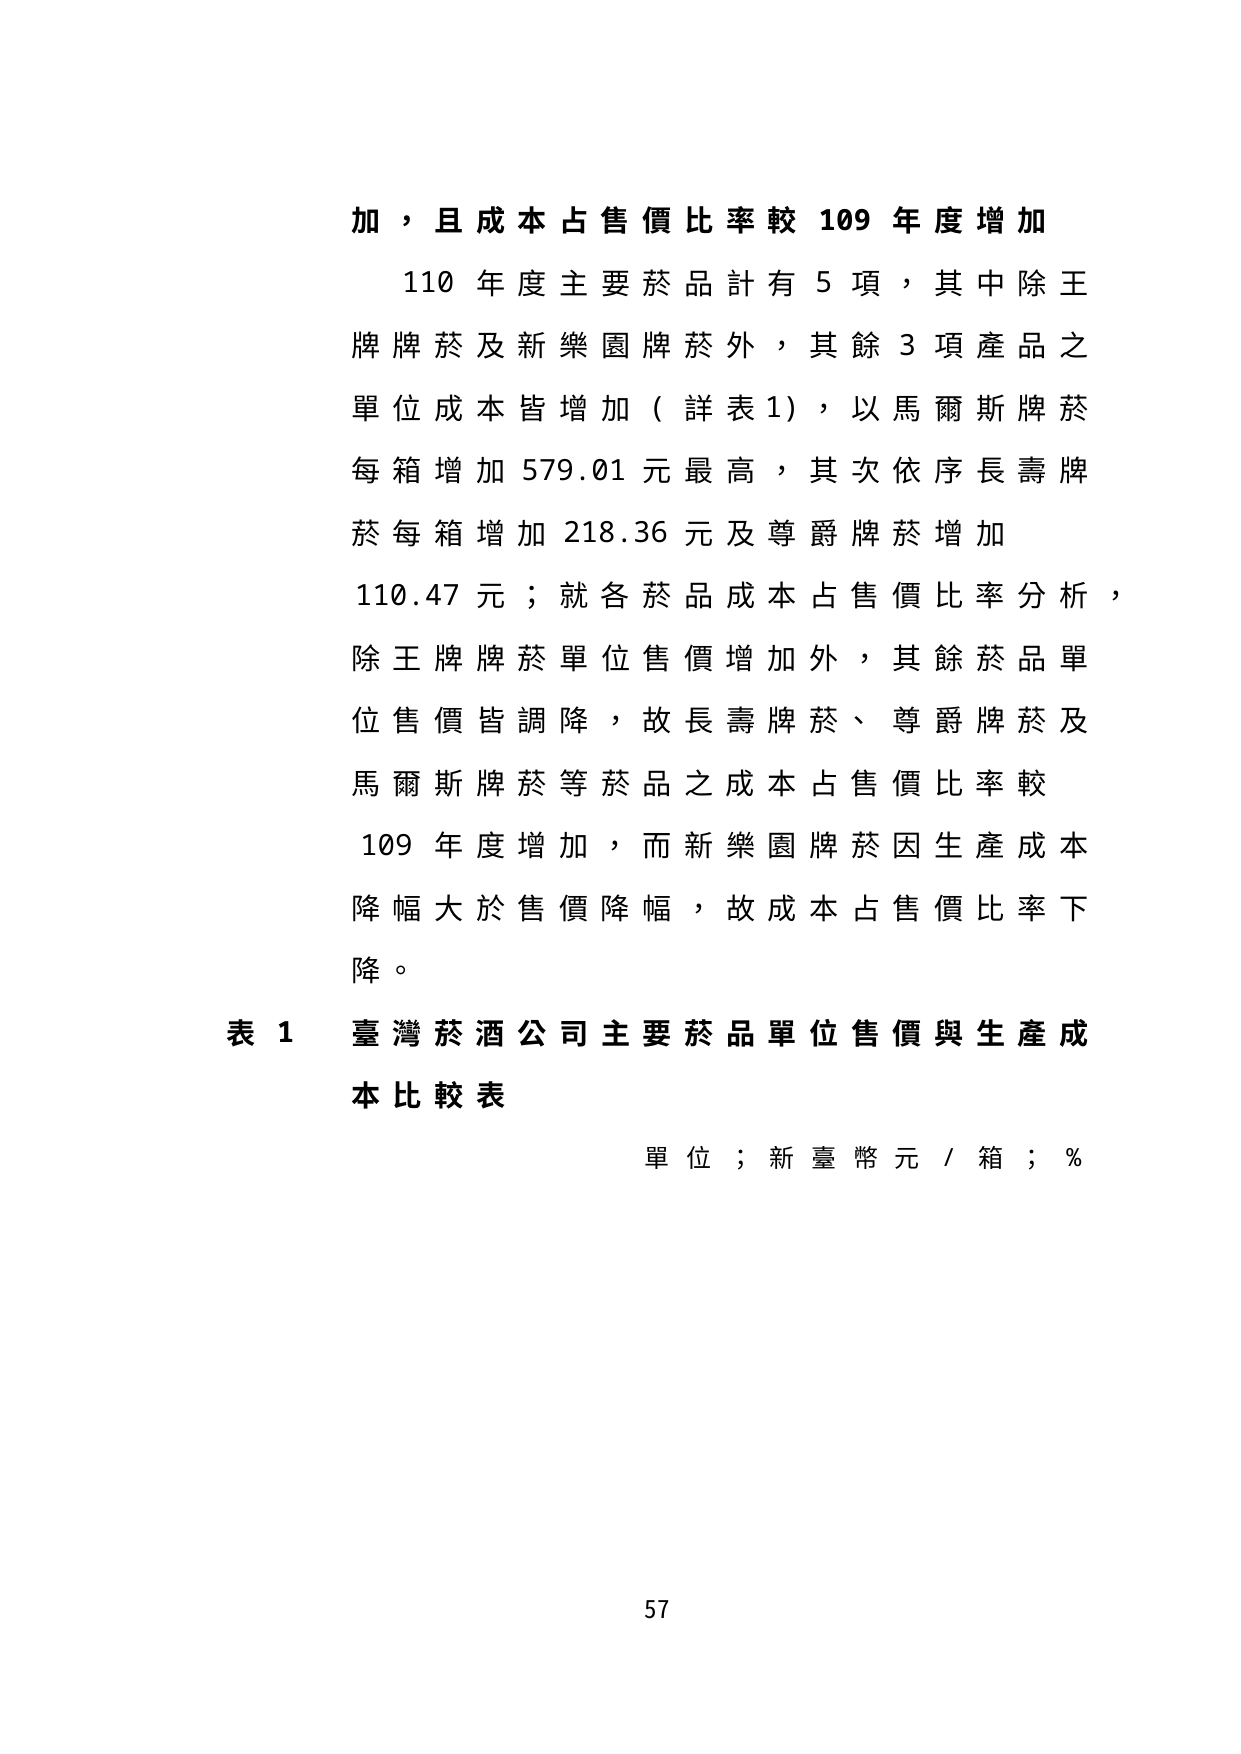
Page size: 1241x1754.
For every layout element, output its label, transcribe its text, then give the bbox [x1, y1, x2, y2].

text 加，且成本占售價比率較109年度增加 [278, 177, 1109, 240]
text 表1 臺灣菸酒公司主要菸品單位售價與生產成本比較表 [219, 990, 1094, 1115]
text 單位；新臺幣元/箱；% [219, 1115, 1094, 1177]
text 110年度主要菸品計有5項，其中除王牌牌菸及新樂園牌菸外，其餘3項產品之單位成本皆增加(詳表1)，以馬爾斯牌菸每箱增加579.01元最高，其次依序長壽牌菸每箱增加218.36元及尊爵牌菸增加110.47元；就各菸品成本占售價比率分析，除王牌牌菸單位售價增加外，其餘菸品單位售價皆調降，故長壽牌菸、尊爵牌菸及馬爾斯牌菸等菸品之成本占售價比率較109年度增加，而新樂園牌菸因生產成本降幅大於售價降幅，故成本占售價比率下降。 [308, 240, 1094, 990]
